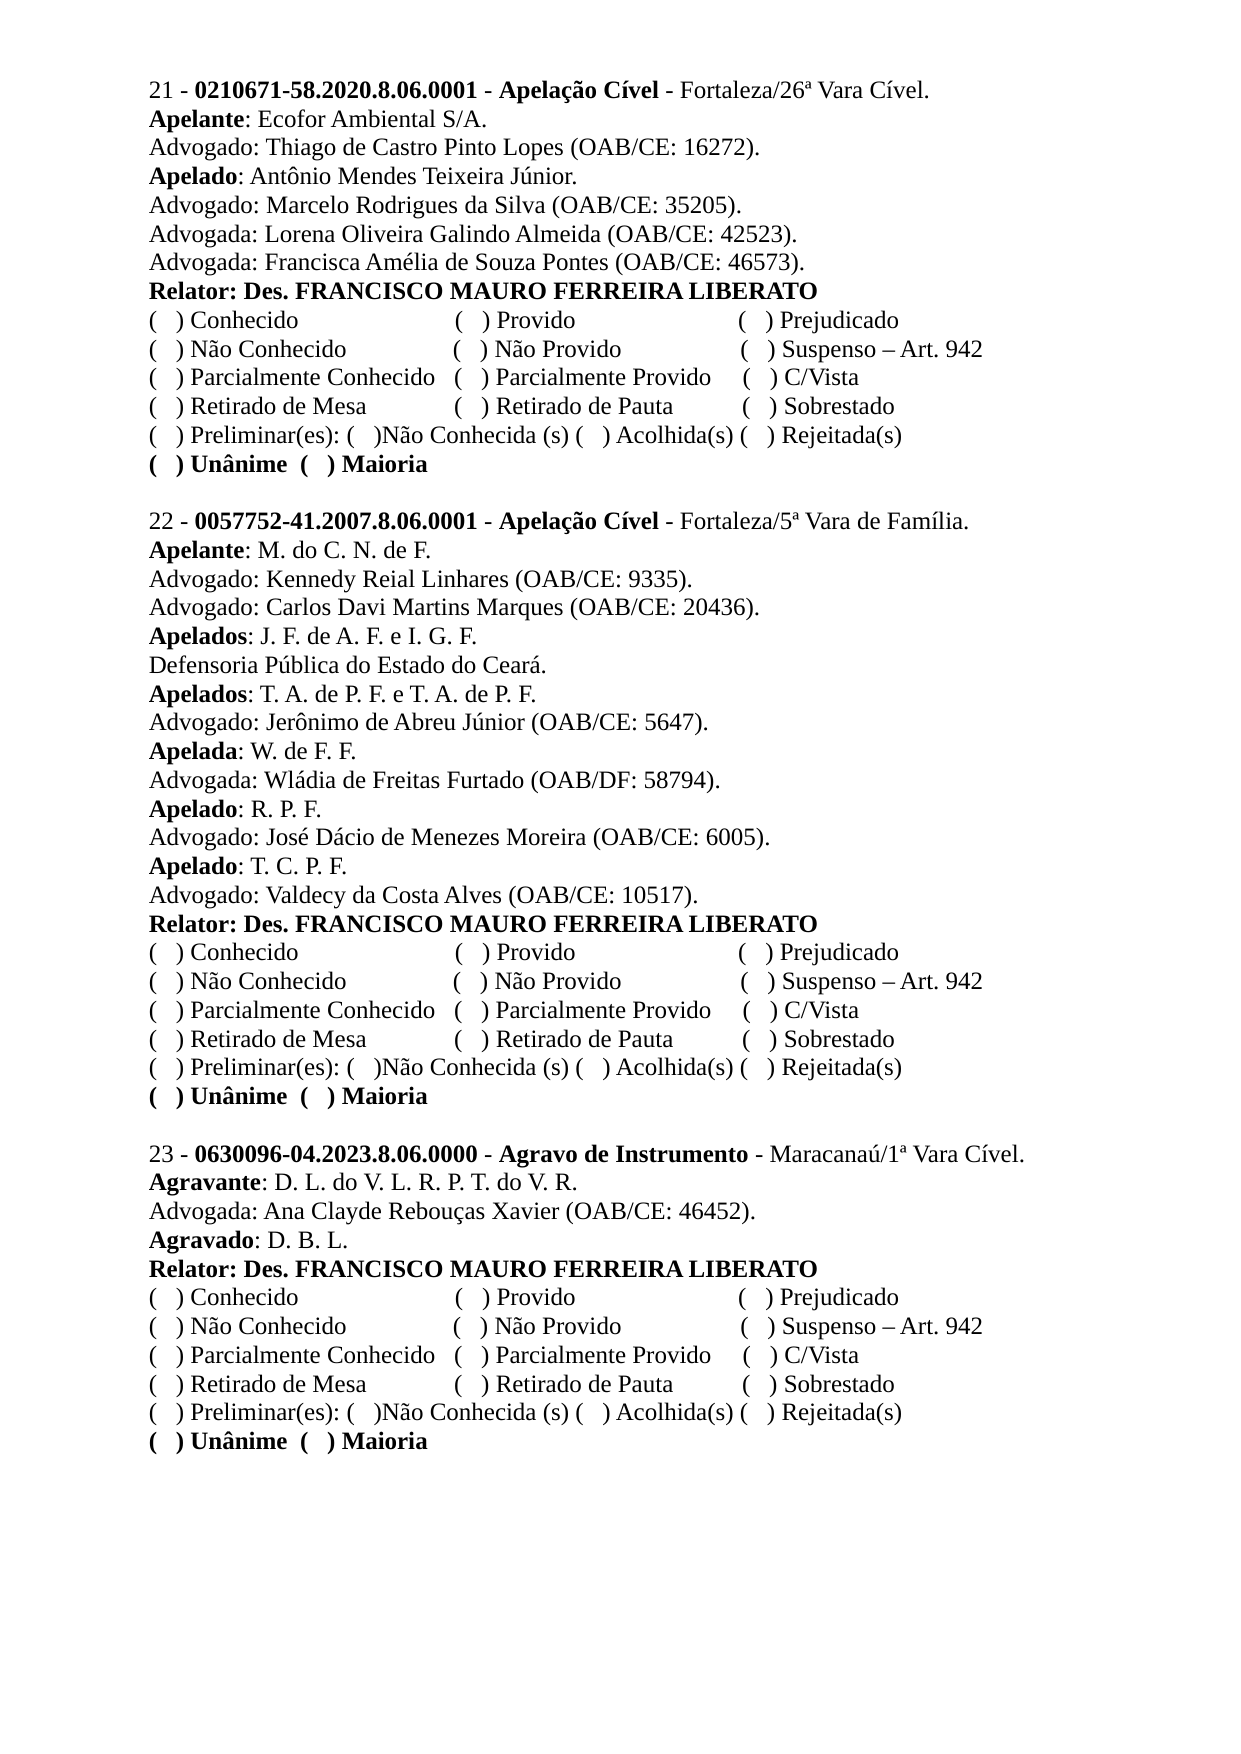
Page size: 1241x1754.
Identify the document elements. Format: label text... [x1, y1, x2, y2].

text Apelante: M. do C. N. de F. [148, 535, 1141, 564]
text Advogado: Thiago de Castro Pinto Lopes (OAB/CE: 16272). [148, 132, 1141, 161]
text Relator: Des. FRANCISCO MAURO FERREIRA LIBERATO [148, 1254, 1141, 1282]
text Agravado: D. B. L. [148, 1225, 1141, 1254]
text ( ) Unânime ( ) Maioria [148, 1426, 1158, 1455]
text Agravante: D. L. do V. L. R. P. T. do V. R. [148, 1167, 1141, 1196]
text Advogada: Lorena Oliveira Galindo Almeida (OAB/CE: 42523). [148, 219, 1141, 247]
text Advogado: Marcelo Rodrigues da Silva (OAB/CE: 35205). [148, 190, 1141, 219]
text Apelados: T. A. de P. F. e T. A. de P. F. [148, 679, 1141, 707]
text ( ) Preliminar(es): ( )Não Conhecida (s) ( ) Acolhida(s) ( ) Rejeitada(s) [148, 420, 1158, 449]
text ( ) Retirado de Mesa ( ) Retirado de Pauta ( ) Sobrestado [148, 391, 1158, 420]
text Apelado: Antônio Mendes Teixeira Júnior. [148, 161, 1141, 190]
text Advogado: Jerônimo de Abreu Júnior (OAB/CE: 5647). [148, 707, 1141, 736]
text Advogado: Carlos Davi Martins Marques (OAB/CE: 20436). [148, 592, 1141, 621]
text ( ) Retirado de Mesa ( ) Retirado de Pauta ( ) Sobrestado [148, 1024, 1158, 1052]
text 21 - 0210671-58.2020.8.06.0001 - Apelação Cível - Fortaleza/26ª Vara Cível. [148, 75, 1141, 104]
text Apelante: Ecofor Ambiental S/A. [148, 104, 1141, 132]
text ( ) Conhecido ( ) Provido ( ) Prejudicado [148, 937, 1141, 966]
text Apelados: J. F. de A. F. e I. G. F. [148, 621, 1141, 650]
text ( ) Não Conhecido ( ) Não Provido ( ) Suspenso – Art. 942 [148, 1311, 1158, 1340]
text ( ) Conhecido ( ) Provido ( ) Prejudicado [148, 1282, 1141, 1311]
text Advogado: Kennedy Reial Linhares (OAB/CE: 9335). [148, 564, 1141, 592]
text ( ) Parcialmente Conhecido ( ) Parcialmente Provido ( ) C/Vista [148, 1340, 1158, 1369]
text Apelado: R. P. F. [148, 794, 1141, 822]
text ( ) Não Conhecido ( ) Não Provido ( ) Suspenso – Art. 942 [148, 966, 1158, 995]
text Advogada: Francisca Amélia de Souza Pontes (OAB/CE: 46573). [148, 247, 1141, 276]
text ( ) Retirado de Mesa ( ) Retirado de Pauta ( ) Sobrestado [148, 1369, 1158, 1397]
text ( ) Não Conhecido ( ) Não Provido ( ) Suspenso – Art. 942 [148, 334, 1158, 362]
text ( ) Preliminar(es): ( )Não Conhecida (s) ( ) Acolhida(s) ( ) Rejeitada(s) [148, 1397, 1158, 1426]
text ( ) Unânime ( ) Maioria [148, 1081, 1158, 1110]
text ( ) Unânime ( ) Maioria [148, 449, 1158, 477]
text ( ) Parcialmente Conhecido ( ) Parcialmente Provido ( ) C/Vista [148, 362, 1158, 391]
text ( ) Parcialmente Conhecido ( ) Parcialmente Provido ( ) C/Vista [148, 995, 1158, 1024]
text Advogada: Wládia de Freitas Furtado (OAB/DF: 58794). [148, 765, 1141, 794]
text 22 - 0057752-41.2007.8.06.0001 - Apelação Cível - Fortaleza/5ª Vara de Família. [148, 506, 1141, 535]
text Relator: Des. FRANCISCO MAURO FERREIRA LIBERATO [148, 909, 1141, 937]
text Relator: Des. FRANCISCO MAURO FERREIRA LIBERATO [148, 276, 1141, 305]
text ( ) Preliminar(es): ( )Não Conhecida (s) ( ) Acolhida(s) ( ) Rejeitada(s) [148, 1052, 1158, 1081]
text Advogado: José Dácio de Menezes Moreira (OAB/CE: 6005). [148, 822, 1141, 851]
text Apelado: T. C. P. F. [148, 851, 1141, 880]
text Apelada: W. de F. F. [148, 736, 1141, 765]
text Defensoria Pública do Estado do Ceará. [148, 650, 1141, 679]
text Advogada: Ana Clayde Rebouças Xavier (OAB/CE: 46452). [148, 1196, 1141, 1225]
text Advogado: Valdecy da Costa Alves (OAB/CE: 10517). [148, 880, 1141, 909]
text 23 - 0630096-04.2023.8.06.0000 - Agravo de Instrumento - Maracanaú/1ª Vara Cível. [148, 1139, 1141, 1167]
text ( ) Conhecido ( ) Provido ( ) Prejudicado [148, 305, 1141, 334]
